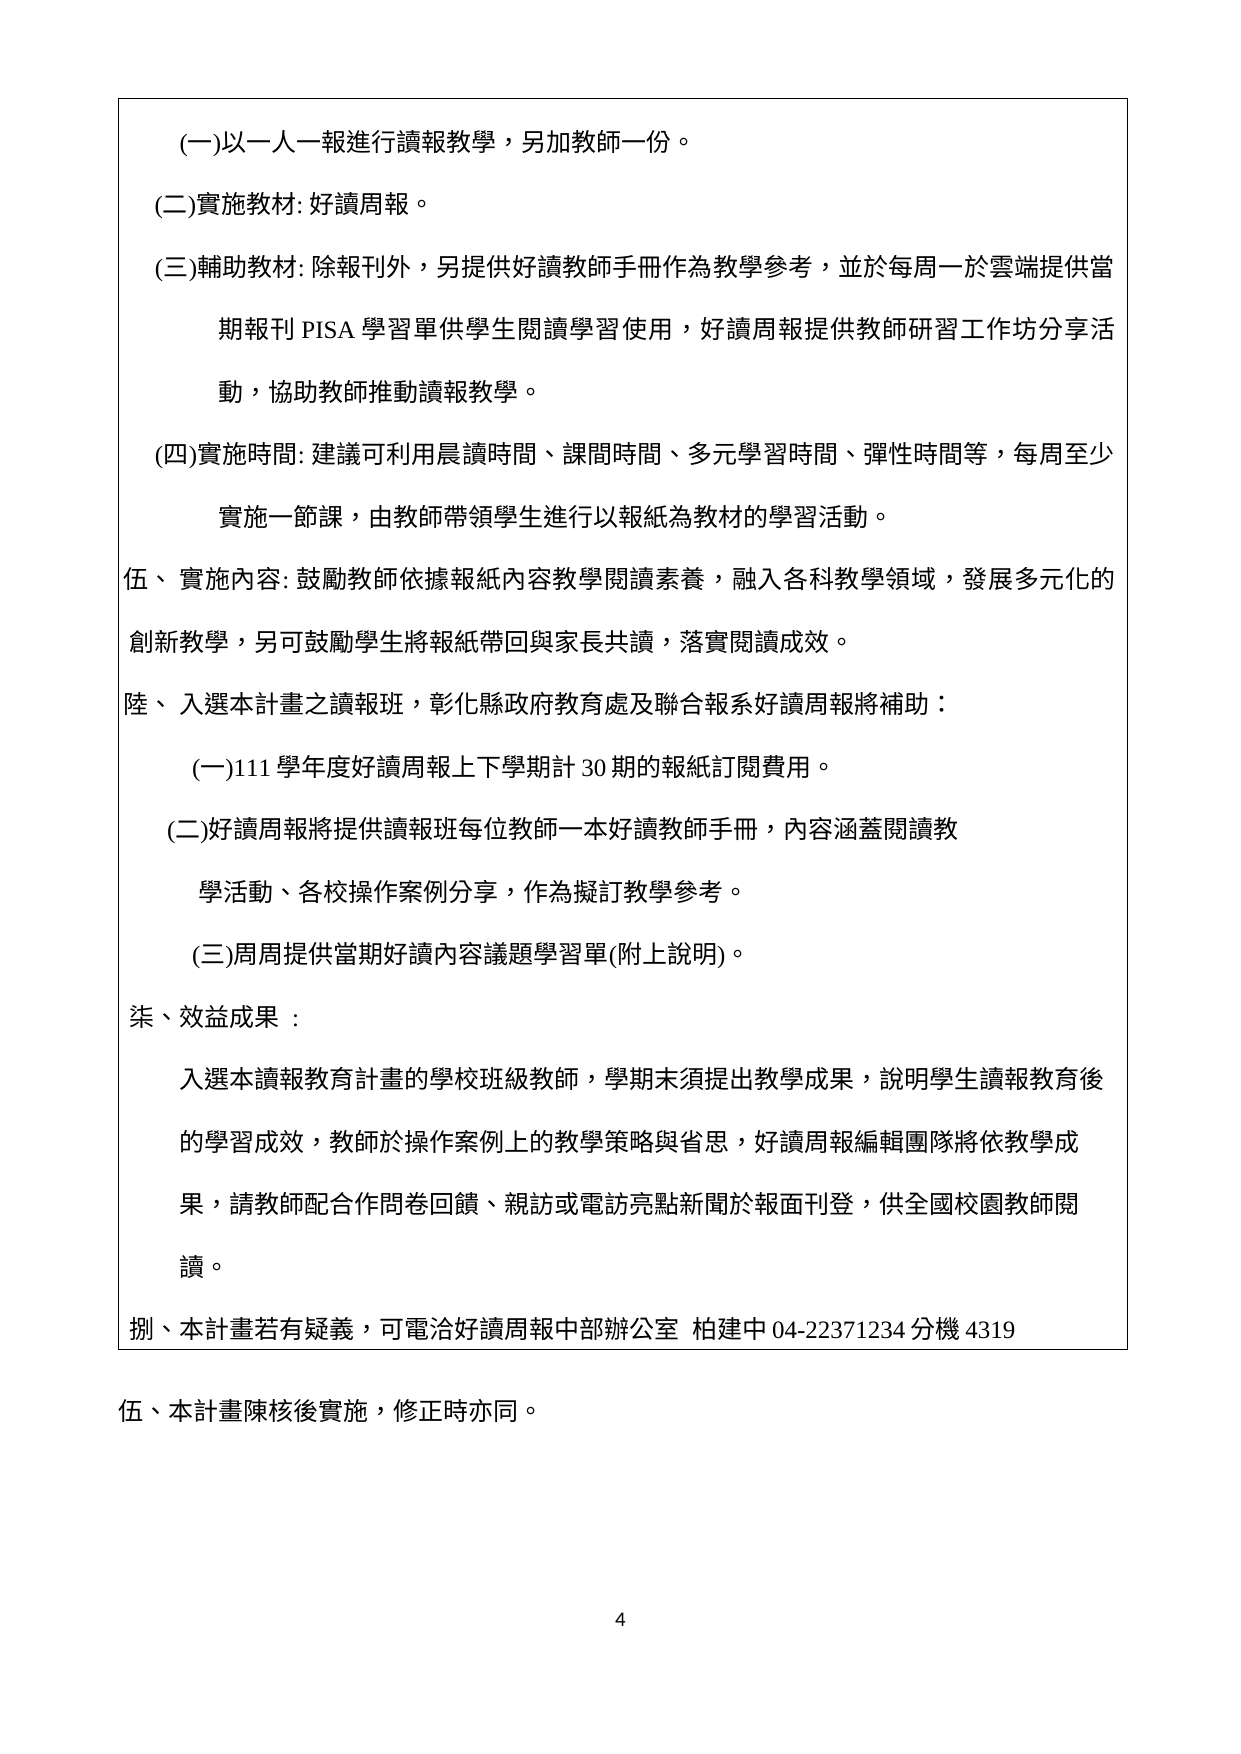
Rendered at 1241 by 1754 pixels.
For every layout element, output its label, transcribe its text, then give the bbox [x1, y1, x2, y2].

text 伍、本計畫陳核後實施，修正時亦同。 [118, 1368, 1122, 1431]
table_cell 實施期間 : 111學年(111年10月-112年6月)扣除寒假，共30周 實施資格及辦法 : 縣內有意願辦理讀報教育教學計畫之公立國中(含完全中學)以學校為單位，由教務處提出申請。 申請學校需擬定實施期間之讀報教育教學計畫，計畫重點包括:計畫名稱、教學目標、課程實施時間、實施方式等經校長同意後，上聯合學苑網頁 https://udncollege.udn.com/14011填寫、送出。 經彰化縣政府及好讀周報審查及評估，於111年9月16日(五)前公告審核結果在聯合學苑，也會寄給申請者確認電子信箱。預計徵選20個班級，實際補助依甄選結果而異。 申請期間 : 111年8月1日起至9月10日(日) 止，申請網頁於當日23:59關閉。 實施方式 : (一)以一人一報進行讀報教學，另加教師一份。 (二)實施教材: 好讀周報。 (三)輔助教材: 除報刊外，另提供好讀教師手冊作為教學參考，並於每周一於雲端提供當期報刊PISA學習單供學生閱讀學習使用，好讀周報提供教師研習工作坊分享活動，協助教師推動讀報教學。 (四)實施時間: 建議可利用晨讀時間、課間時間、多元學習時間、彈性時間等，每周至少實施一節課，由教師帶領學生進行以報紙為教材的學習活動。 實施內容: 鼓勵教師依據報紙內容教學閱讀素養，融入各科教學領域，發展多元化的創新教學，另可鼓勵學生將報紙帶回與家長共讀，落實閱讀成效。 入選本計畫之讀報班，彰化縣政府教育處及聯合報系好讀周報將補助： (一)111學年度好讀周報上下學期計30期的報紙訂閱費用。 (二)好讀周報將提供讀報班每位教師一本好讀教師手冊，內容涵蓋閱讀教 學活動、各校操作案例分享，作為擬訂教學參考。 (三)周周提供當期好讀內容議題學習單(附上說明)。 柒、效益成果 : 入選本讀報教育計畫的學校班級教師，學期末須提出教學成果，說明學生讀報教育後的學習成效，教師於操作案例上的教學策略與省思，好讀周報編輯團隊將依教學成果，請教師配合作問卷回饋、親訪或電訪亮點新聞於報面刊登，供全國校園教師閱讀。 捌、本計畫若有疑義，可電洽好讀周報中部辦公室 柏建中04-22371234分機4319 [119, 99, 1127, 1348]
